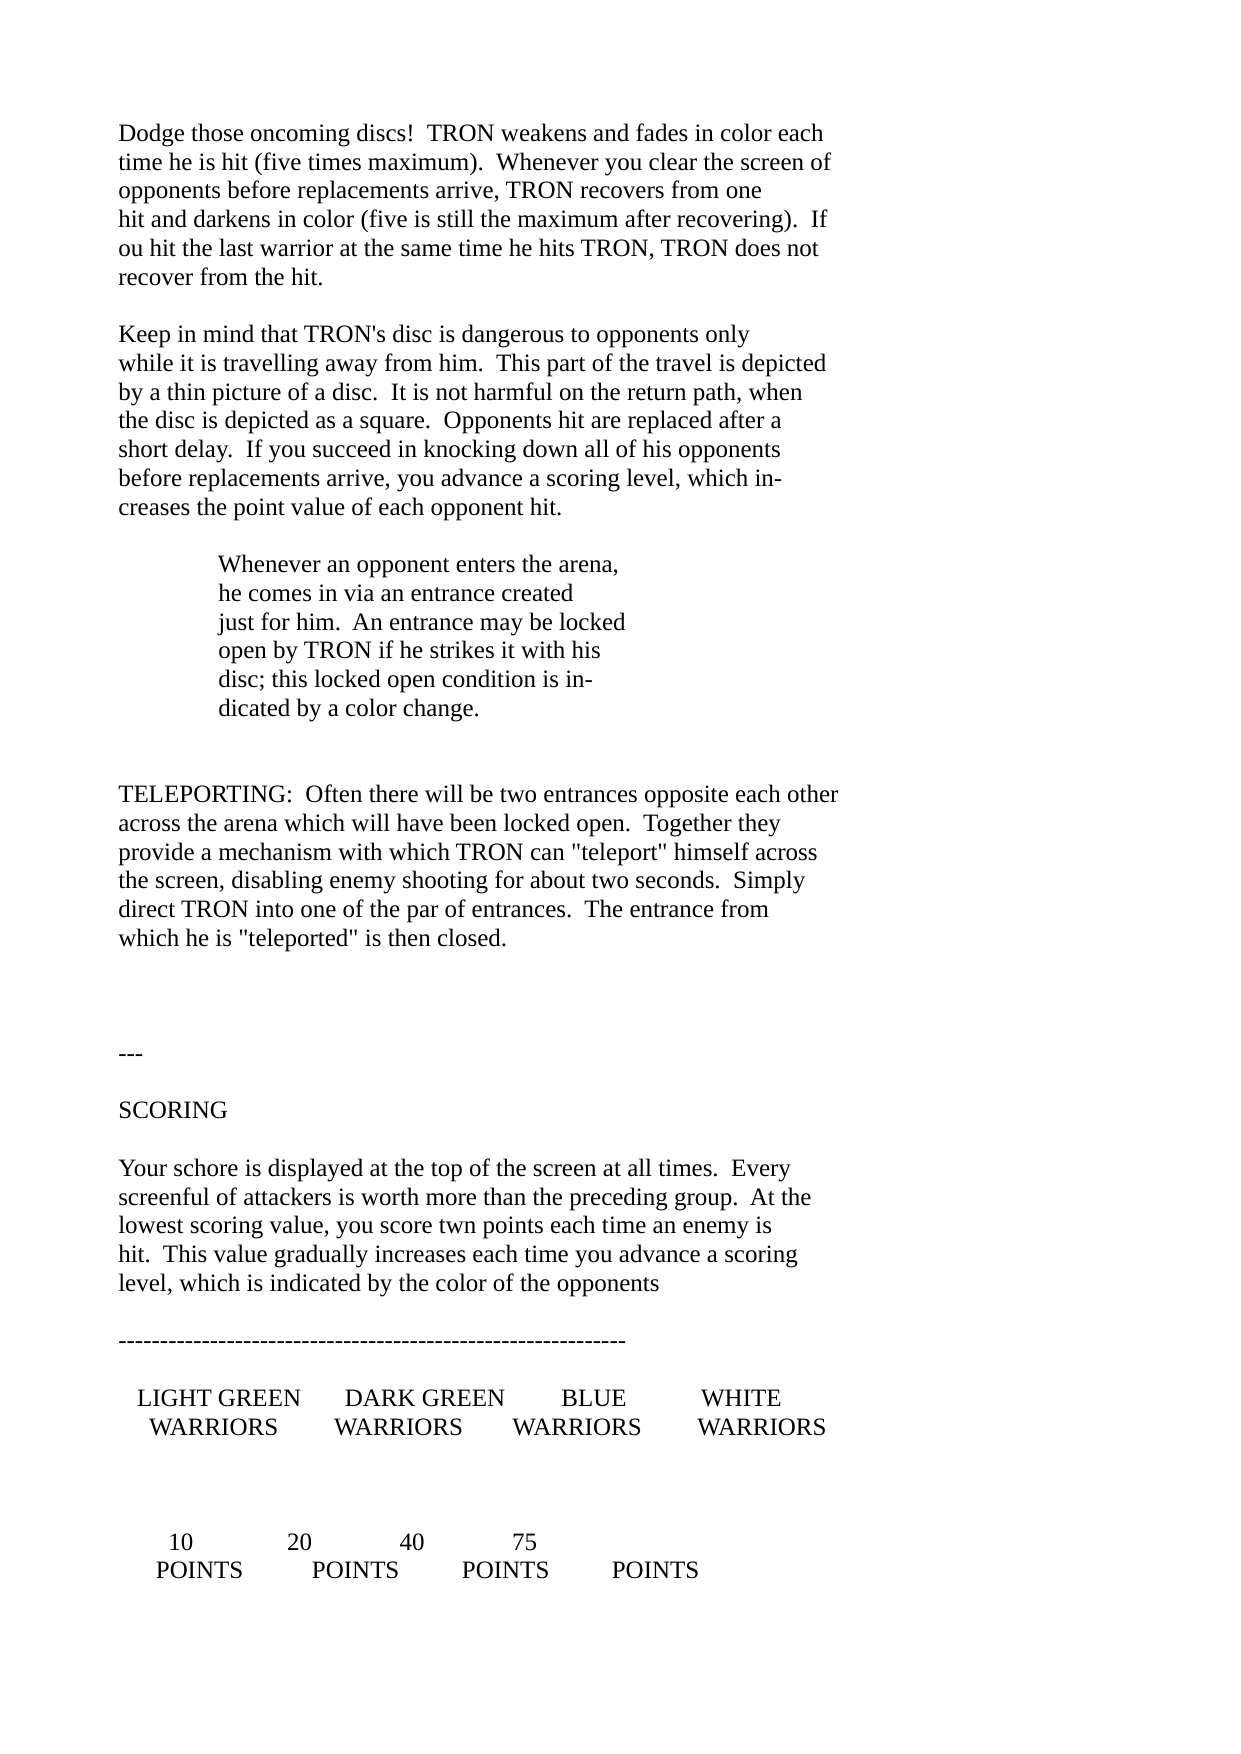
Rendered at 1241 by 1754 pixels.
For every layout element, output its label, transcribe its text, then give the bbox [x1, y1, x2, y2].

text while it is travelling away from him. This part of the travel is depicted [118, 348, 1122, 377]
text provide a mechanism with which TRON can "teleport" himself across [118, 837, 1122, 866]
text 10 20 40 75 [118, 1527, 1122, 1556]
text time he is hit (five times maximum). Whenever you clear the screen of [118, 147, 1122, 176]
text TELEPORTING: Often there will be two entrances opposite each other [118, 779, 1122, 808]
text Your schore is displayed at the top of the screen at all times. Every [118, 1153, 1122, 1182]
text he comes in via an entrance created [118, 578, 1122, 607]
text recover from the hit. [118, 262, 1122, 291]
text ou hit the last warrior at the same time he hits TRON, TRON does not [118, 233, 1122, 262]
text dicated by a color change. [118, 693, 1122, 722]
text Dodge those oncoming discs! TRON weakens and fades in color each [118, 118, 1122, 147]
text ------------------------------------------------------------- [118, 1326, 1122, 1354]
text creases the point value of each opponent hit. [118, 492, 1122, 521]
text --- [118, 1038, 1122, 1067]
text open by TRON if he strikes it with his [118, 636, 1122, 664]
text SCORING [118, 1096, 1122, 1124]
text before replacements arrive, you advance a scoring level, which in- [118, 463, 1122, 492]
text LIGHT GREEN DARK GREEN BLUE WHITE [118, 1383, 1122, 1412]
text Whenever an opponent enters the arena, [118, 549, 1122, 578]
text the disc is depicted as a square. Opponents hit are replaced after a [118, 406, 1122, 434]
text hit. This value gradually increases each time you advance a scoring [118, 1239, 1122, 1268]
text across the arena which will have been locked open. Together they [118, 808, 1122, 837]
text disc; this locked open condition is in- [118, 664, 1122, 693]
text just for him. An entrance may be locked [118, 607, 1122, 636]
text which he is "teleported" is then closed. [118, 923, 1122, 952]
text level, which is indicated by the color of the opponents [118, 1268, 1122, 1297]
text Keep in mind that TRON's disc is dangerous to opponents only [118, 319, 1122, 348]
text by a thin picture of a disc. It is not harmful on the return path, when [118, 377, 1122, 406]
text direct TRON into one of the par of entrances. The entrance from [118, 894, 1122, 923]
text screenful of attackers is worth more than the preceding group. At the [118, 1182, 1122, 1211]
text the screen, disabling enemy shooting for about two seconds. Simply [118, 866, 1122, 894]
text POINTS POINTS POINTS POINTS [118, 1556, 1122, 1584]
text hit and darkens in color (five is still the maximum after recovering). If [118, 204, 1122, 233]
text opponents before replacements arrive, TRON recovers from one [118, 176, 1122, 204]
text short delay. If you succeed in knocking down all of his opponents [118, 434, 1122, 463]
text lowest scoring value, you score twn points each time an enemy is [118, 1211, 1122, 1239]
text WARRIORS WARRIORS WARRIORS WARRIORS [118, 1412, 1122, 1441]
